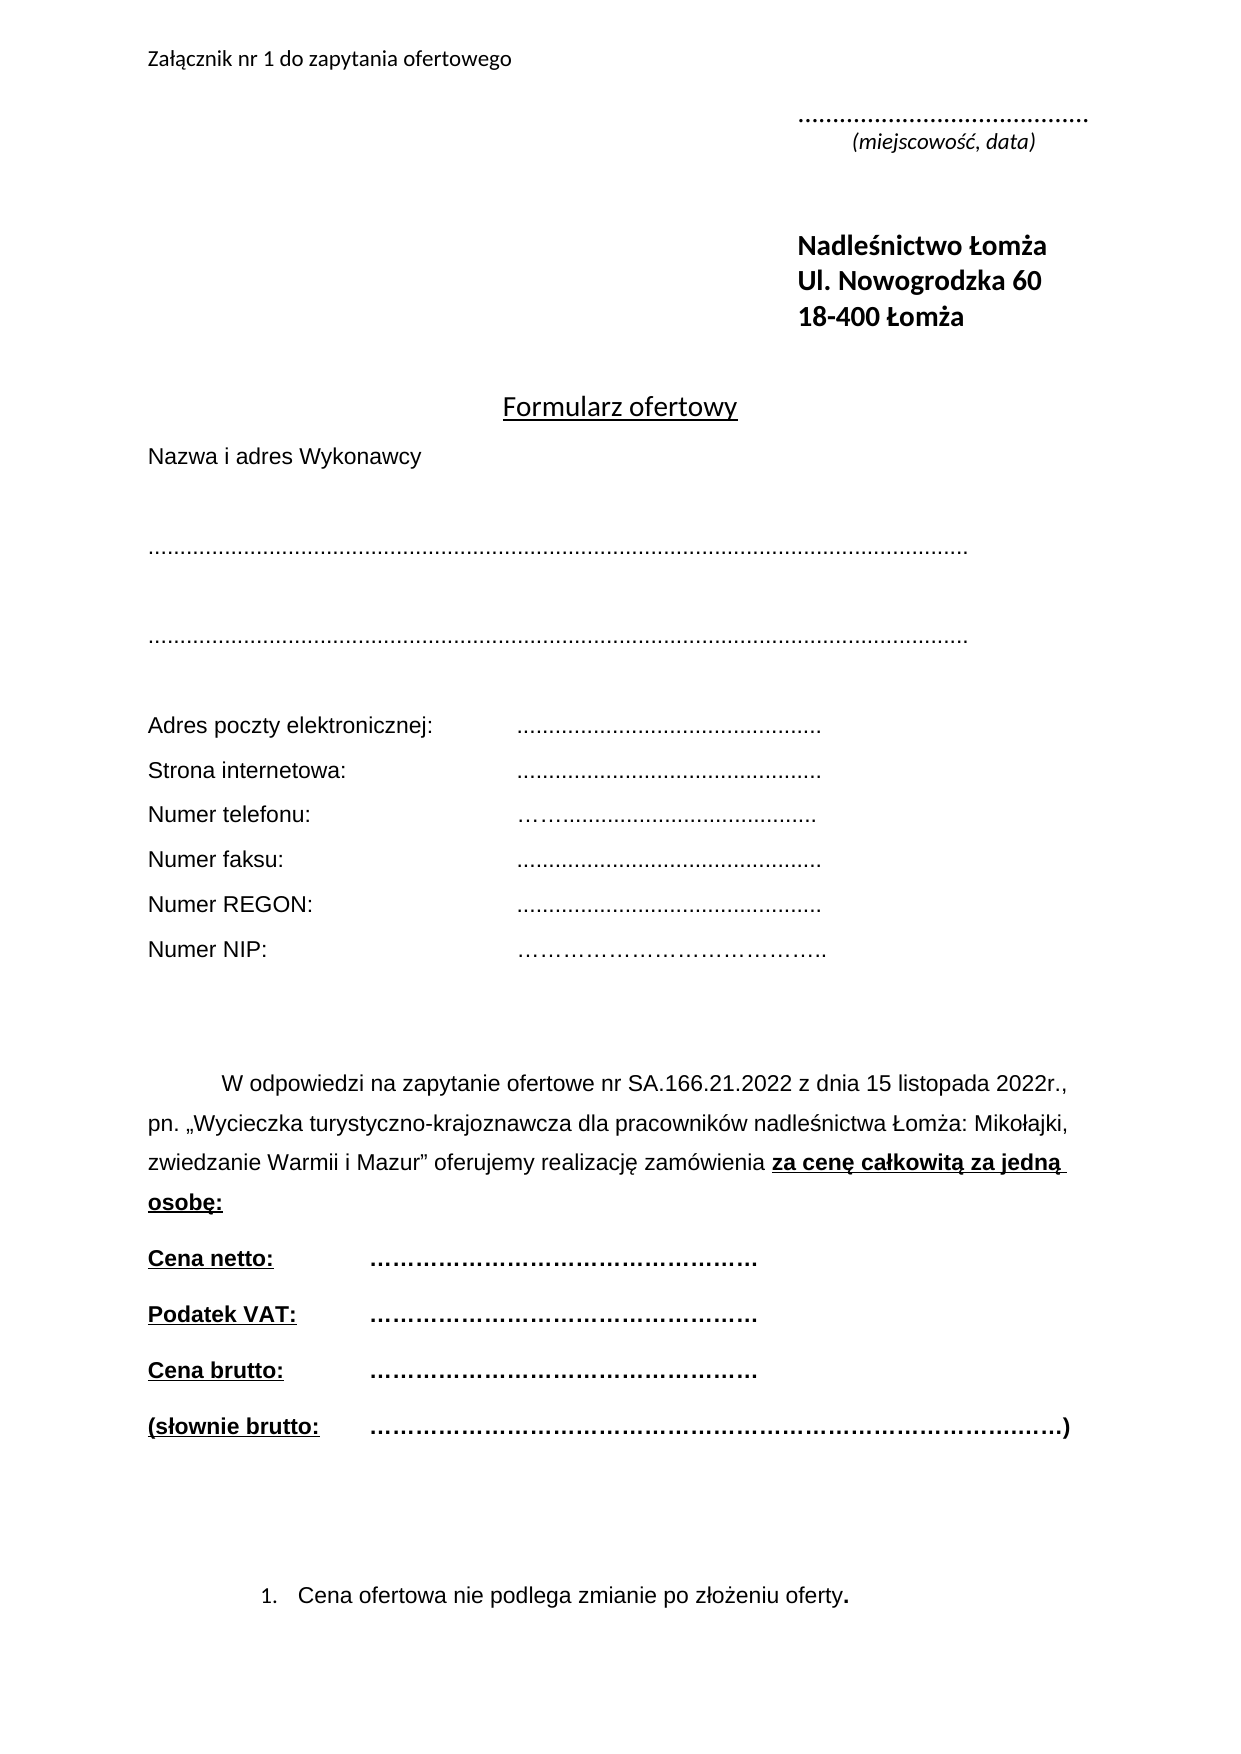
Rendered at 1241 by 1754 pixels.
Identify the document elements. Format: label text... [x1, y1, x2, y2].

text 18-400 Łomża [148, 298, 1093, 334]
text Strona internetowa: ................................................ [148, 757, 1093, 783]
text Podatek VAT: …………………………………………… [148, 1301, 1093, 1327]
text Ul. Nowogrodzka 60 [148, 262, 1093, 298]
text ................................................................................................................................. [148, 622, 1093, 648]
text Formularz ofertowy [148, 388, 1093, 424]
text Numer faksu: ................................................ [148, 846, 1093, 872]
list Cena ofertowa nie podlega zmianie po złożeniu oferty. [260, 1582, 1093, 1609]
text (miejscowość, data) [148, 127, 1093, 156]
text Numer telefonu: ……........................................ [148, 801, 1093, 828]
text Nazwa i adres Wykonawcy [148, 443, 1093, 469]
text Cena netto: …………………………………………… [148, 1245, 1093, 1271]
text Numer NIP: ………………………………….. [148, 936, 1093, 962]
text ................................................................................................................................. [148, 533, 1093, 559]
text …………………………………… [148, 103, 1093, 127]
text Numer REGON: ................................................ [148, 891, 1093, 917]
text Cena brutto: …………………………………………… [148, 1357, 1093, 1383]
text (słownie brutto: ………………………………………………………………………….……) [148, 1413, 1093, 1439]
text W odpowiedzi na zapytanie ofertowe nr SA.166.21.2022 z dnia 15 listopada 2022r., pn. „Wycieczka turystyczno-krajoznawcza dla pracowników nadleśnictwa Łomża: Mikołajki, zwiedzanie Warmii i Mazur” oferujemy realizację zamówienia za cenę całkowitą za jedną osobę: [148, 1070, 1093, 1215]
text Adres poczty elektronicznej: ................................................ [148, 712, 1093, 738]
text Nadleśnictwo Łomża [148, 227, 1093, 262]
